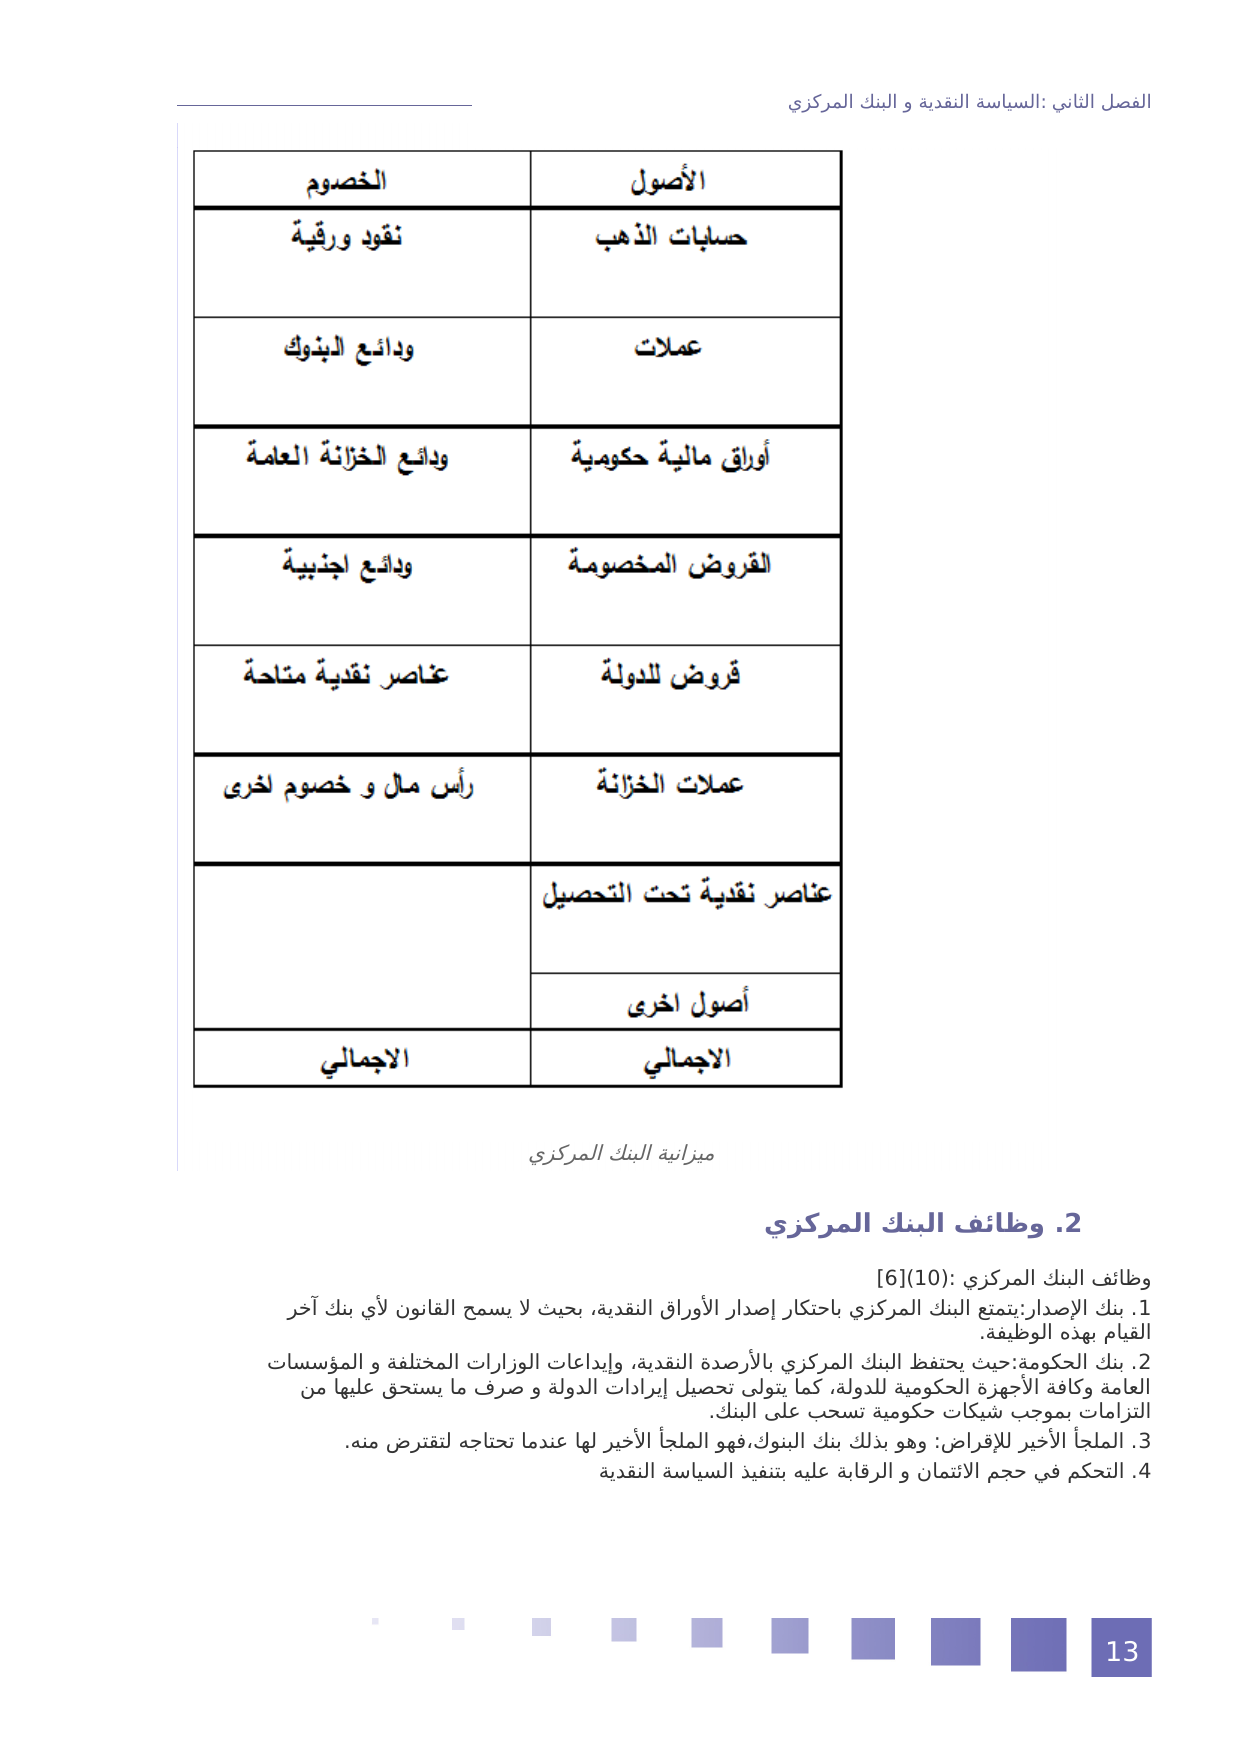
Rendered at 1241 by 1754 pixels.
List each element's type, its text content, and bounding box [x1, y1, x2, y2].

text 2. بنك الحكومة:حيث يحتفظ البنك المركزي بالأرصدة النقدية، وإيداعات الوزارات المختلفة و المؤسسات العامة وكافة الأجهزة الحكومية للدولة، كما يتولى تحصيل إيرادات الدولة و صرف ما يستحق عليها من التزامات بموجب شيكات حكومية تسحب على البنك. [266, 1350, 1152, 1423]
picture [177, 1166, 1063, 1171]
title ميزانية البنك المركزي [177, 1141, 1063, 1166]
text وظائف البنك المركزي :(10)[6] [266, 1266, 1152, 1290]
text 1. بنك الإصدار:يتمتع البنك المركزي باحتكار إصدار الأوراق النقدية، بحيث لا يسمح القانون لأي بنك آخر القيام بهذه الوظيفة. [266, 1296, 1152, 1344]
text 4. التحكم في حجم الائتمان و الرقابة عليه بتنفيذ السياسة النقدية [266, 1459, 1152, 1484]
title وظائف البنك المركزي [266, 1208, 1093, 1238]
picture [177, 1618, 1152, 1677]
picture [177, 123, 1063, 1142]
text 3. الملجأ الأخير للإقراض: وهو بذلك بنك البنوك،فهو الملجأ الأخير لها عندما تحتاجه لتقترض منه. [266, 1429, 1152, 1453]
